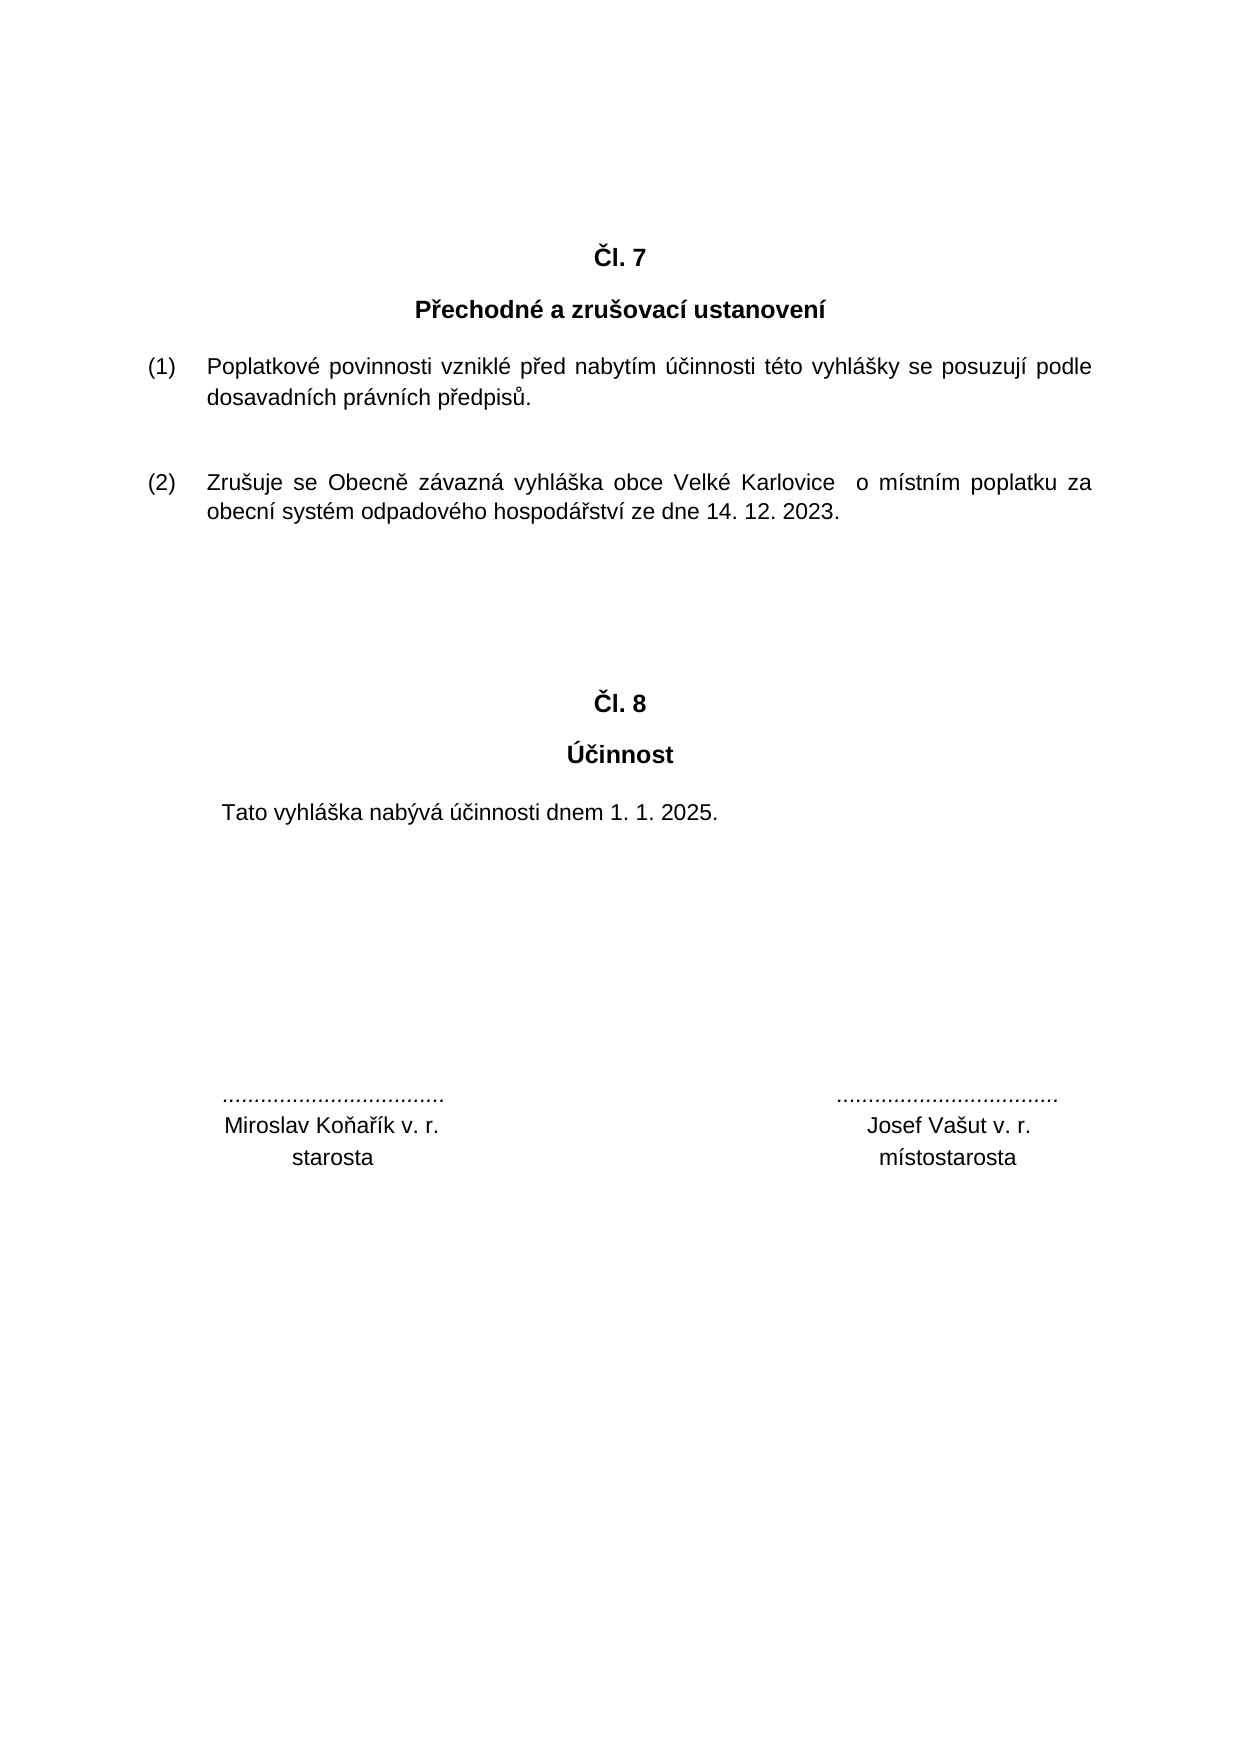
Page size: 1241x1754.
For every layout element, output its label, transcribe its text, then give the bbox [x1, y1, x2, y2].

text Čl. 8 [148, 689, 1093, 718]
text Miroslav Koňařík v. r. Josef Vašut v. r. [148, 1112, 1093, 1138]
list Zrušuje se Obecně závazná vyhláška obce Velké Karlovice o místním poplatku za obecní systém odpadového hospodářství ze dne 14. 12. 2023. [148, 469, 1093, 524]
text ................................... ................................... [148, 1081, 1093, 1107]
text Účinnost [148, 741, 1093, 769]
text starosta místostarosta [148, 1144, 1093, 1170]
text Čl. 7 [148, 243, 1093, 272]
text Přechodné a zrušovací ustanovení [148, 295, 1093, 323]
text Tato vyhláška nabývá účinnosti dnem 1. 1. 2025. [148, 798, 1093, 825]
list Poplatkové povinnosti vzniklé před nabytím účinnosti této vyhlášky se posuzují podle dosavadních právních předpisů. [148, 353, 1093, 411]
